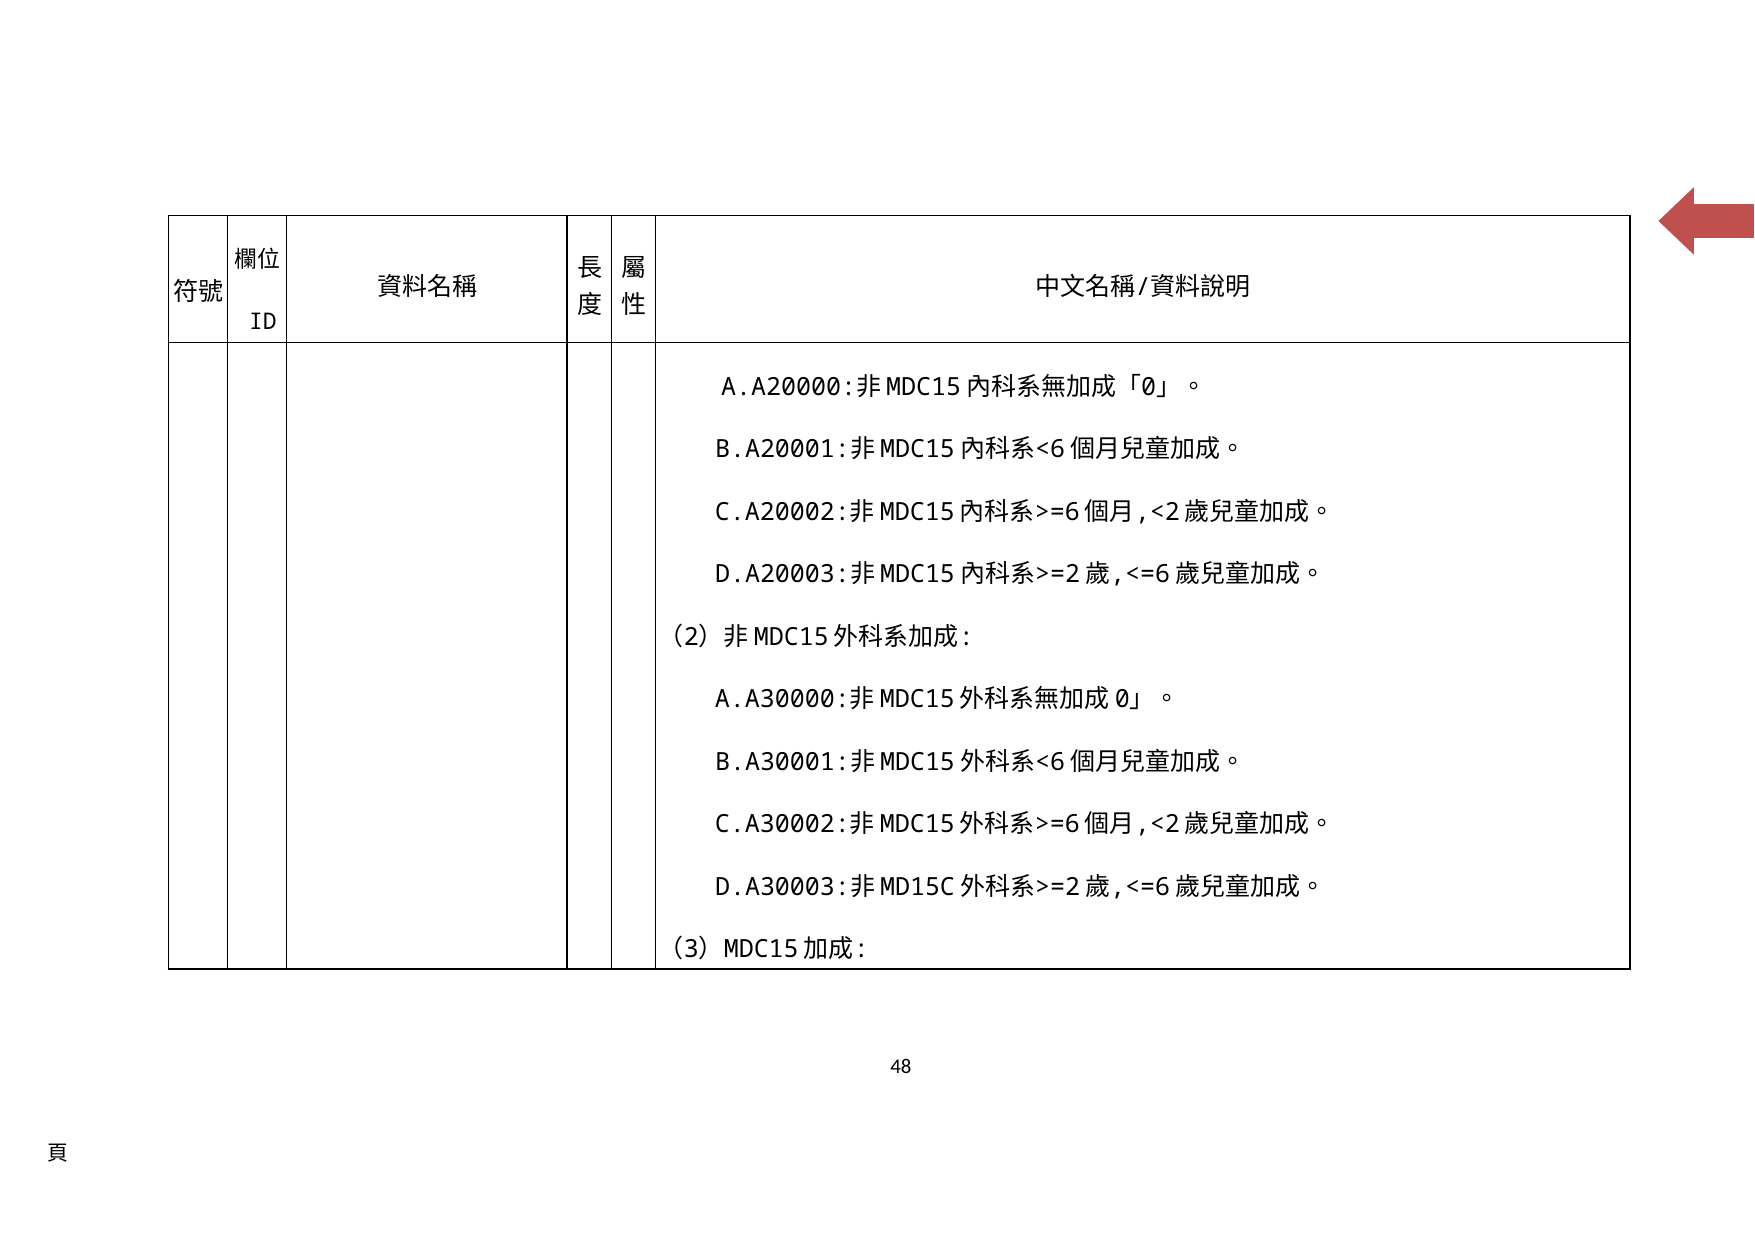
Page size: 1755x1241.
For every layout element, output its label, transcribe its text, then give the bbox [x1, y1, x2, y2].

table_cell [287, 343, 566, 968]
table_cell 填寫全民健康保險藥價基準編碼或醫療費用支付標準碼或特殊材料碼。 請按醫令代碼序依序申報,如係規律連續執行之醫令或同一醫令加成費用種類相同者,醫令請彙總列報。 Tw-DRG 醫令代碼： 1.Tw-DRG支付內容「A00000~ A00006」，每一個案均應申報: （1）A00000:相對權重RW。 （2）A00001:標準給付額SPR。 （3）A00002:該Tw-DRG 幾何平均住院日。 （4）A00003:該Tw-DRG 下限臨界點。 （5）A00004:醫療服務點數=清單段欄位IDd83點數(含醫令類別「Z:部分負擔代碼改變已切帳申報之醫療費用點數」-醫令類別X之醫療費用點數)。 （6）A00005:該個案住院醫療服務點數清單欄位IDd14+欄位IDd15之急慢性病床天數。 （7）A00006:該Tw-DRG上限臨界點。 2.基本診療加成「A10000~A10003」，每一個案均應申報其中之一: （1）A10000:無加成「0」。 （2）A10001:醫學中心加成。 （3）A10002:區域醫院加成。 （4）A10003:地區醫院加成。 3.兒童加成率「A20000~A40003」，每一個案均應申報其中之一: （1）非MDC15內科系加成: A.A20000:非MDC15內科系無加成「0」。 B.A20001:非MDC15內科系<6個月兒童加成。 C.A20002:非MDC15內科系>=6個月,<2歲兒童加成。 D.A20003:非MDC15內科系>=2歲,<=6歲兒童加成。 （2）非MDC15外科系加成: A.A30000:非MDC15外科系無加成0」。 B.A30001:非MDC15外科系<6個月兒童加成。 C.A30002:非MDC15外科系>=6個月,<2歲兒童加成。 D.A30003:非MD15C外科系>=2歲,<=6歲兒童加成。 （3）MDC15加成: A.A40000:MDC15無加成「0」。 B.A40001:MDC15<6個月兒童加成。 C.A40002:MDC15>=6個月,<2歲兒童加成。 D.A40003:MDC>=2歲,<=6歲兒童加成。 4.CMI加成率 「A50000~A50003」，每一個案均應申報其中之一: A50000:CMI值無加成「0」。 A50001:CMI值大於1.1，小於等於1.2加成。 A50002:CMI值大於1.2，小於等於1.3加成。 A50003:CMI值大於1.3加成。 5.山地離島加成「A60000~A60001」，每一個案均應申報其中之一: （1）A60000:無山地離島加成。 （2）A60001:山地離島加成。 6.Tw-DRGs 支付定額「B00000」，每一個案均應申報： B00000（Tw-DRGs 支付定額，小數點下1位4捨5入，取整數）＝A00000(相對權重RW)×A00001（標準給付額SPR） × （1+ 基本診療加成A10000~A10003其中之一+兒童加成A20000~A40003其中之一+ CMI加成率「A50000~A50003」其中之一+山地離島加成 A60000~A60001其中之一） 7.上限臨界點「C00000~C00003」每一個案均應申報其中之一: （1）C00000:無上限臨界點請填「0」（當A00000：相對權重RW為「O」無權重時，填此醫令） （2）C00001:上限臨界點為A00006者。 （3）C00002:上限臨界點以TW-DRGs支付定額（B00000）計算者。 A、實際醫療服點數（A00004）高於點數上限臨界點（A00006）。 B、且Tw-DRGs支付定額（B00000）高於上限臨界點（A00006），但低於實際醫療服點數（A00004）。 （4）C00003:不列入計算上限臨界點者，請填「0」。 A、實際醫療服點數（A00004）高於點數上限臨界點（A00006）。 B、且TW-DRGS支付定額（B00000）高於上限臨界點（A00006）及高於或等於實際醫療服點數（A00004）。 8.邊際成本計算「D00000~D00003」(每一個案均應申報其中之一): （1）D00000（當支付型態非「1」時，填此醫令）：無邊際成本請填「0」。 （2）D00001（當支付型態為「1」時，填此醫令）：邊際成本(小數點下1位4捨5入，取整數)＝【A00004醫療服務點數－C00001或C00002上限臨界點】×0.8。 （3）D00002 :不計算邊際成本，當支付型態為「1」，上限臨界點為C00003不列入計算上限臨界點者，填此醫令，邊際成本請填「0」。 （4）D00003（當支付型態為「1」，填此醫令者，年齡、主診斷應符合支付通則六（三）1之規定）：邊際成本(小數點下1位四捨五入，取整數)＝【A00004醫療服務點數－C00001或C00002上限臨界點】×1 9.Tw-DRGs 支付點數「E00000~E00005」，每一個案均應申報其中之一: (1)E00000費用在上下限臨界點範圍內者＝B00000支付定額＋D00000無邊際成本 (2)E00001費用高於上限臨界點者＝B00000支付定額＋D00001或D00003邊際成本或D00002不計算邊際成本 (3)E00002費用低於下限臨界點核實申報者＝A00004醫療服務點數 (4)E00003無權重之Tw-DRGs 核實申報者＝A00004醫療服務點數 (5)E00004該Tw-DRGs 個案<20核實申報者＝A00004醫療服務點數 (6)E00005論日支付者＝B00000支付定額÷ A00002該Tw-DRGs 幾何平均住院 × A00005該個案住院醫療服務點數清單段項次第46+47之急慢性病床天數；小數點下1位四捨五入，取整數。 10.Tw-DRGs案件使用第二類得加計額外點數特殊材料「H00000~H00032」，每一個案均應申報其中之一；小數點下1位四捨五入，取整數: (1)H00000:無使用第二類得加計額外點數特殊材料者，請填「0」。 (2)H00011~ H00013:不得加計額外點數者，請填「0」。 A.H00011:實際醫療費用點數(A00004)低於等於下限臨界點(A00003)者。 B.H00012:實際醫療費用點數(A00004)小於等於Tw-DRGs定額(B00000)者。 C.H00013:實際醫療費用點數(A00004)大於等於Tw-DRGs定額（B00000），惟Tw-DRGs定額（B00000）大於上限臨界點(A00006)者。 （3）H00021~ H00022:實際醫療費用點數(A00004)大於Tw-DRGs定額（B00000），且實際醫療點數(A00004)小於等於上限臨界點(A00006)者，額外加計點數以下列情況之一取低者： A.H00021:加計點數採打折後之新功能特材總點數。 B.H00022:加計定額至實際醫療點數差額之加成者=【實際醫療費用點數(A00004)-Tw-DRGs定額（B00000）】 × 加成比率。 （4）H00031~ H00032:實際醫療費用點數(A00004)大於上限臨界點(A00006)，且上限臨界點(A00006)大於定額（B00000）者，額外加計點數以下列情況之一取低者： A.H00031:加計點數採打折後之新功能特材總點數。 B.H00032:加計定額至上限臨界點數差額之加成者=【上限臨界點(A00006)-Tw-DRGs定額（B00000）】 × 加成比率。 11.Tw-DRGs 實際支付點數(申報醫療點數)「F00000~F00001」，每一個案均應申報其中之一： (1)「F00000 」Tw-DRGs 實際支付點數(申報醫療點數) ＝E00000或E00001或E00005 +醫令類別X之點數+「H00000~H00032」之點數 –「J00001」之點數。 (2)F00001＝E00002或E00003或E00004+醫令類別X之點數+「H00000~H00032」之點數 12.部分負擔代碼改變切帳申報，出院時該次費用應申報醫令類別「B: 部分負擔代碼改變已切帳申報之費用之資料」之 下列2項醫令，且醫令類別應另有「Z: 部分負擔代碼改變已切帳申報費用之藥品、診療明細、特殊材料醫令」之醫令: （1）G00000:部分負擔代碼改變已切帳申報之個案資料。 （2）G00001:部分負擔代碼改變已切帳申報且該次已收取之部分負擔點數，如為免部分負擔者，點數請填「0」。 13.該筆醫令為「費用點數」者，該費用點數（例如B00000、D00001、E00005）於計算後小數點下1位四捨五入，取整數。 14.器官捐贈來源資訊Y00000：申報心臟移植(68035B)、肝臟移植(75020B)、腎臟移植(76020B)、肺臟移植(單側68037B、雙側68047B)、胰臟移植(75418B)、角膜移植(85213B)者，應填報器官捐贈來源資訊Y00000之醫令。 15.自費特材點數申報： J00001: 所有醫令類別D（被替代之特材項目）之點數加總。 [656, 343, 1629, 968]
table_cell [228, 343, 286, 968]
table_header 中文名稱/資料說明 [656, 216, 1629, 341]
table_header 欄位 ID [228, 216, 286, 341]
table_cell [568, 343, 611, 968]
table_header 資料名稱 [287, 216, 566, 341]
table_cell [169, 343, 227, 968]
table_cell X [612, 343, 655, 968]
table_header 長度 [568, 216, 611, 341]
table_header 符號 [169, 216, 227, 341]
table_header 屬性 [612, 216, 655, 341]
